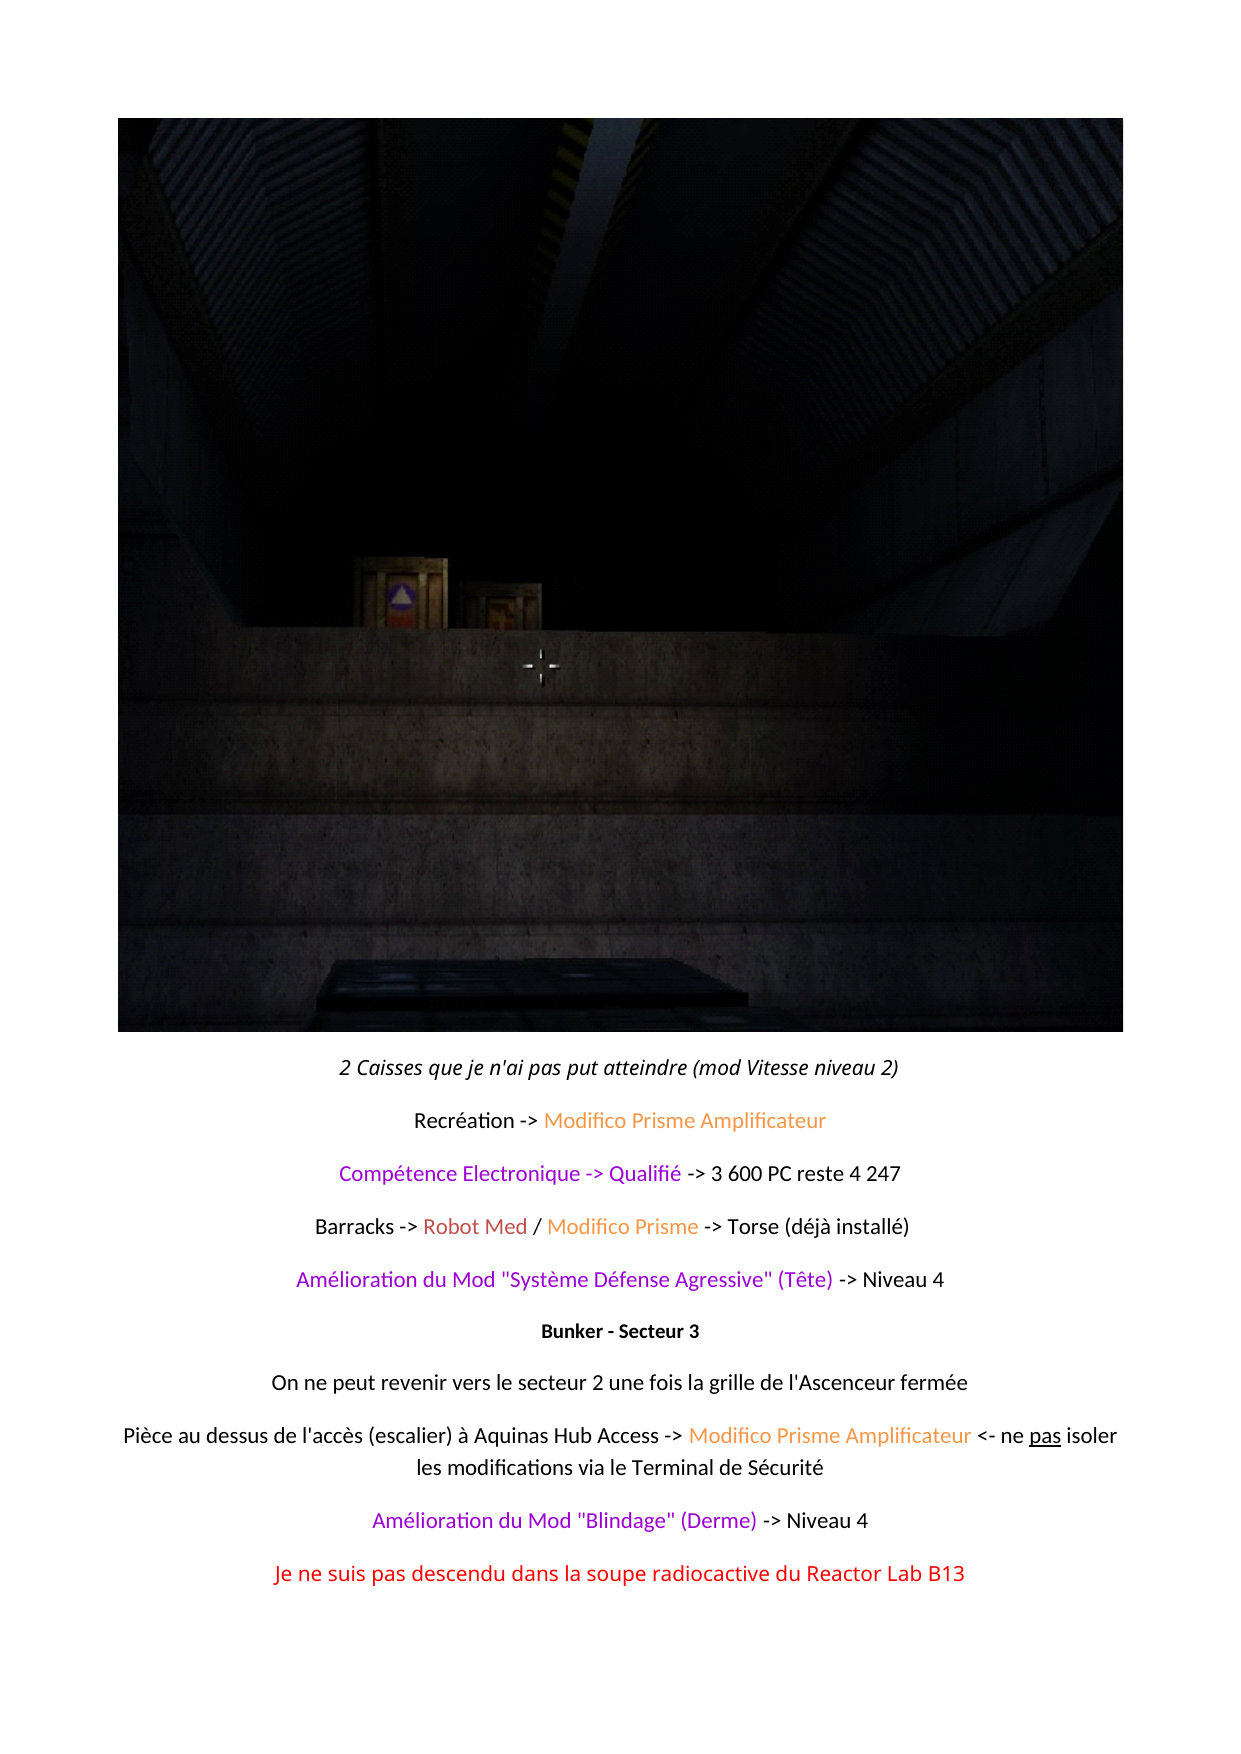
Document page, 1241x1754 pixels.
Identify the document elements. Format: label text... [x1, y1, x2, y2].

text Compétence Electronique -> Qualifié -> 3 600 PC reste 4 247 [118, 1159, 1122, 1187]
text Recréation -> Modifico Prisme Amplificateur [118, 1106, 1122, 1134]
text 2 Caisses que je n'ai pas put atteindre (mod Vitesse niveau 2) [118, 1053, 1122, 1081]
text Pièce au dessus de l'accès (escalier) à Aquinas Hub Access -> Modifico Prisme Amplificateur <- ne pas isoler les modifications via le Terminal de Sécurité [118, 1421, 1122, 1481]
text Bunker - Secteur 3 [118, 1318, 1122, 1344]
text Je ne suis pas descendu dans la soupe radiocactive du Reactor Lab B13 [118, 1559, 1122, 1588]
text On ne peut revenir vers le secteur 2 une fois la grille de l'Ascenceur fermée [118, 1368, 1122, 1396]
text Amélioration du Mod "Blindage" (Derme) -> Niveau 4 [118, 1506, 1122, 1534]
text Amélioration du Mod "Système Défense Agressive" (Tête) -> Niveau 4 [118, 1265, 1122, 1293]
text Barracks -> Robot Med / Modifico Prisme -> Torse (déjà installé) [118, 1212, 1122, 1240]
